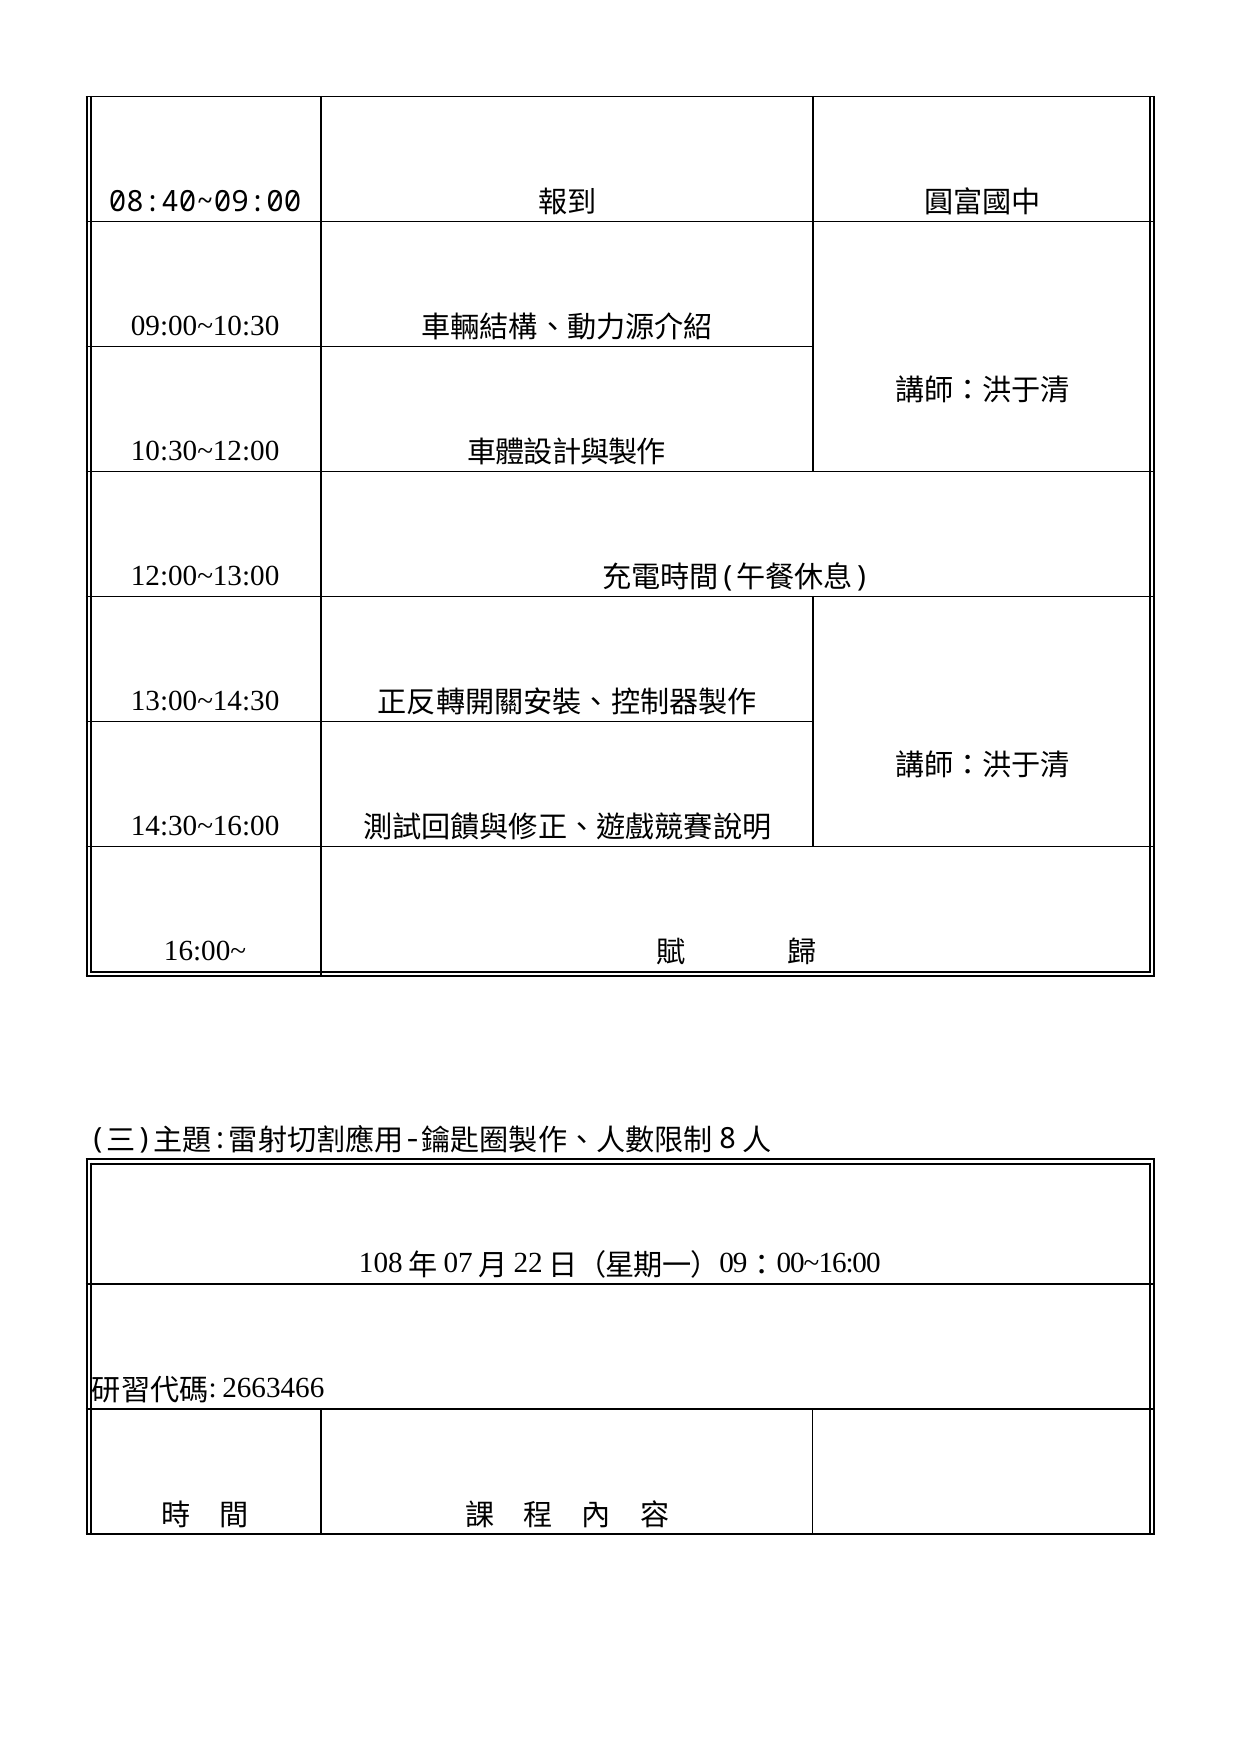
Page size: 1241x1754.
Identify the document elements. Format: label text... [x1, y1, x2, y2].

table_cell 09:00~10:30 [92, 222, 320, 346]
table_cell 報到 [322, 97, 812, 221]
table_cell 講師：洪于清 [814, 597, 1149, 846]
table_header 108年07月22日（星期一）09：00~16:00 [89, 1160, 1152, 1283]
table_cell 賦 歸 [322, 847, 1149, 971]
table_cell 10:30~12:00 [92, 347, 320, 471]
table_cell 圓富國中 [814, 97, 1149, 221]
table_cell 14:30~16:00 [92, 722, 320, 846]
table_cell 正反轉開關安裝、控制器製作 [322, 597, 812, 721]
table_cell 時 間 [92, 1410, 320, 1533]
text (三)主題:雷射切割應用-鑰匙圈製作、人數限制8人 [89, 1096, 1152, 1158]
table_cell 12:00~13:00 [92, 472, 320, 596]
table_cell 研習代碼: 2663466 [92, 1285, 1149, 1408]
table_cell 測試回饋與修正、遊戲競賽說明 [322, 722, 812, 846]
table_cell 08:40~09:00 [92, 97, 320, 221]
table_cell 課 程 內 容 [322, 1410, 812, 1533]
table_cell 講師：洪于清 [814, 222, 1149, 471]
table_cell 16:00~ [92, 847, 320, 971]
table_cell 車輛結構、動力源介紹 [322, 222, 812, 346]
table_cell [813, 1410, 1149, 1533]
table_cell 充電時間(午餐休息) [322, 472, 1149, 596]
table_cell 13:00~14:30 [92, 597, 320, 721]
table_cell 車體設計與製作 [322, 347, 812, 471]
